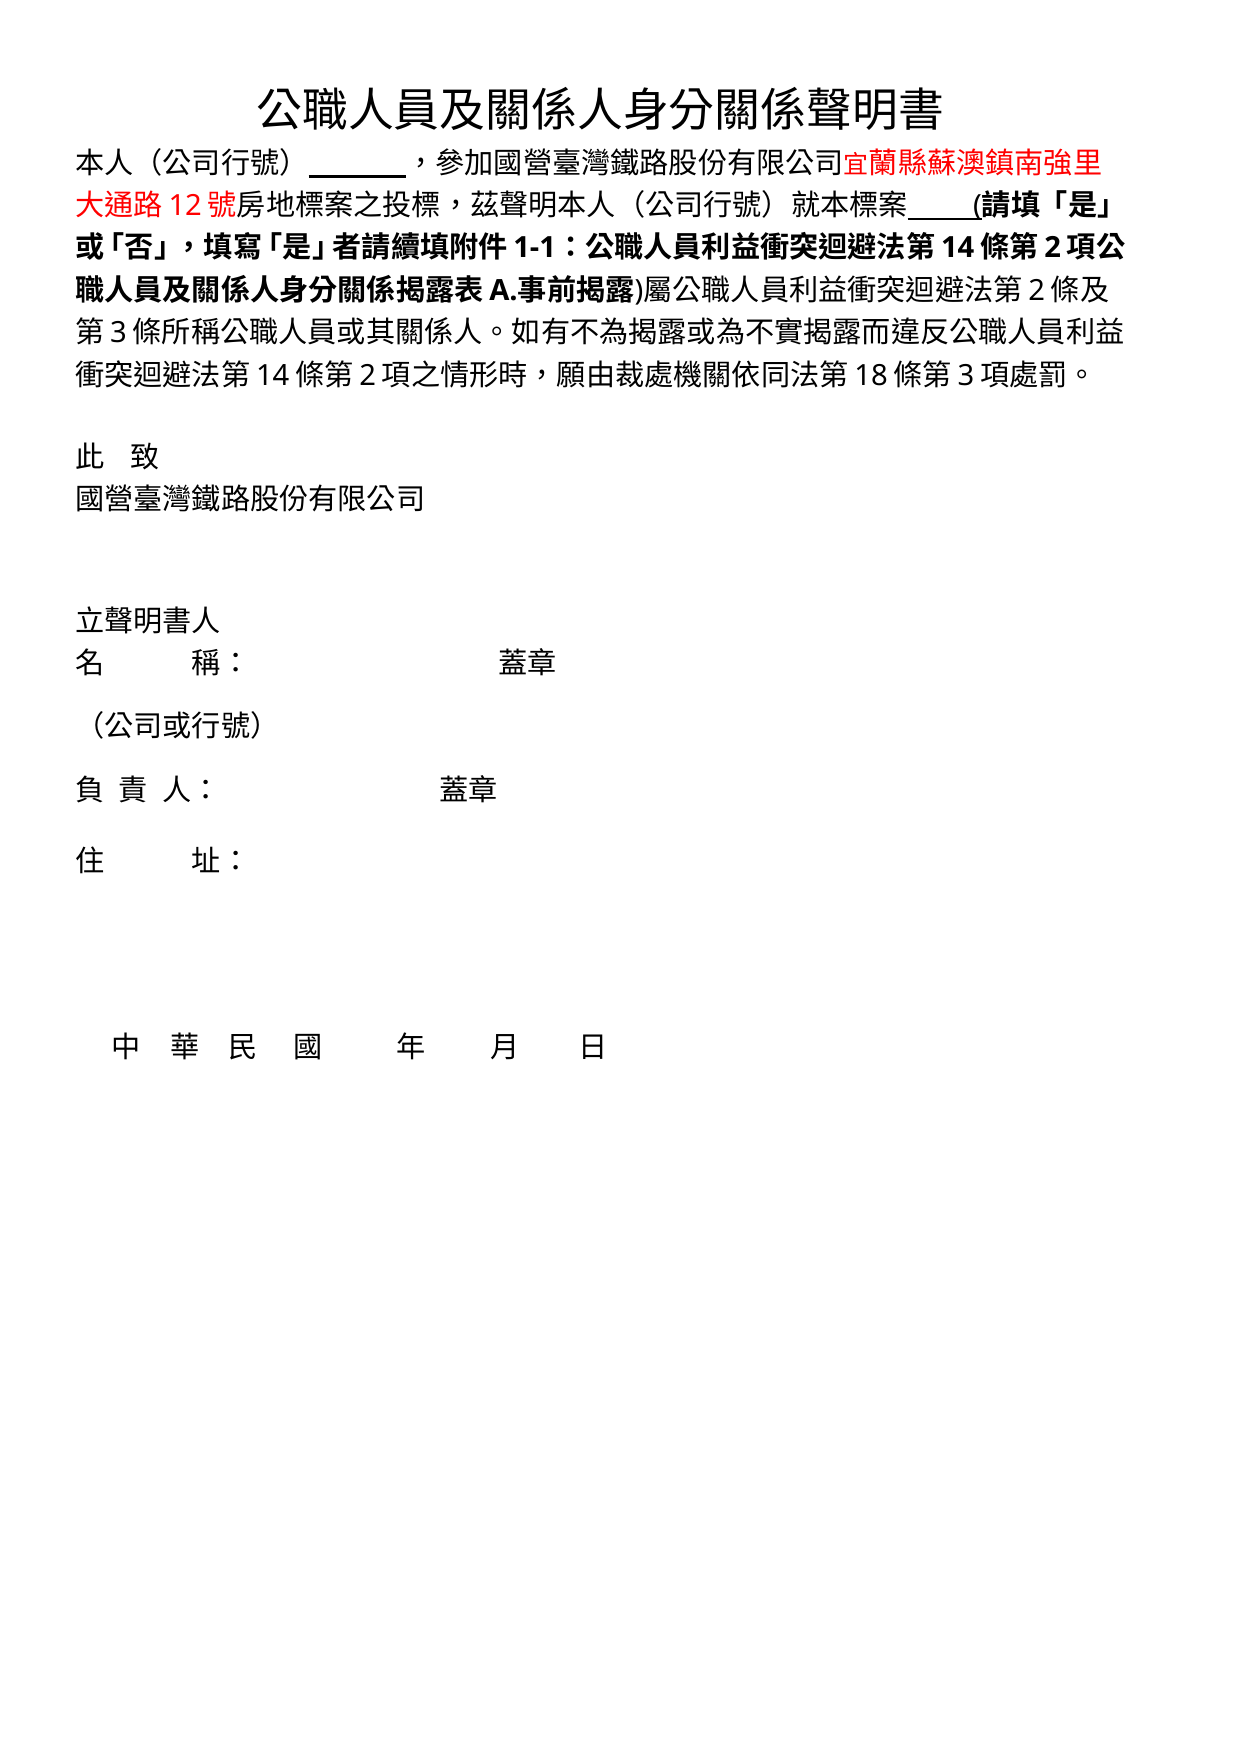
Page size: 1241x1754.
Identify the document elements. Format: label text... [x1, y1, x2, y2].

text （公司或行號） [75, 703, 1125, 745]
text 住 址： [75, 830, 1125, 882]
text 公職人員及關係人身分關係聲明書 [75, 73, 1125, 139]
text 中 華 民 國 年 月 日 [75, 1023, 1125, 1066]
text 立聲明書人 [75, 597, 1125, 639]
text 負 責 人： 蓋章 [75, 766, 1125, 809]
text 本人（公司行號） ，參加國營臺灣鐵路股份有限公司宜蘭縣蘇澳鎮南強里大通路12號房地標案之投標，茲聲明本人（公司行號）就本標案 (請填「是」或「否」，填寫「是」者請續填附件1-1：公職人員利益衝突迴避法第14條第2項公職人員及關係人身分關係揭露表A.事前揭露)屬公職人員利益衝突迴避法第2條及第3條所稱公職人員或其關係人。如有不為揭露或為不實揭露而違反公職人員利益衝突迴避法第14條第2項之情形時，願由裁處機關依同法第18條第3項處罰。 [75, 139, 1125, 393]
text 名 稱： 蓋章 [75, 639, 1125, 682]
text 國營臺灣鐵路股份有限公司 [75, 476, 1125, 518]
text 此 致 [75, 433, 1125, 476]
